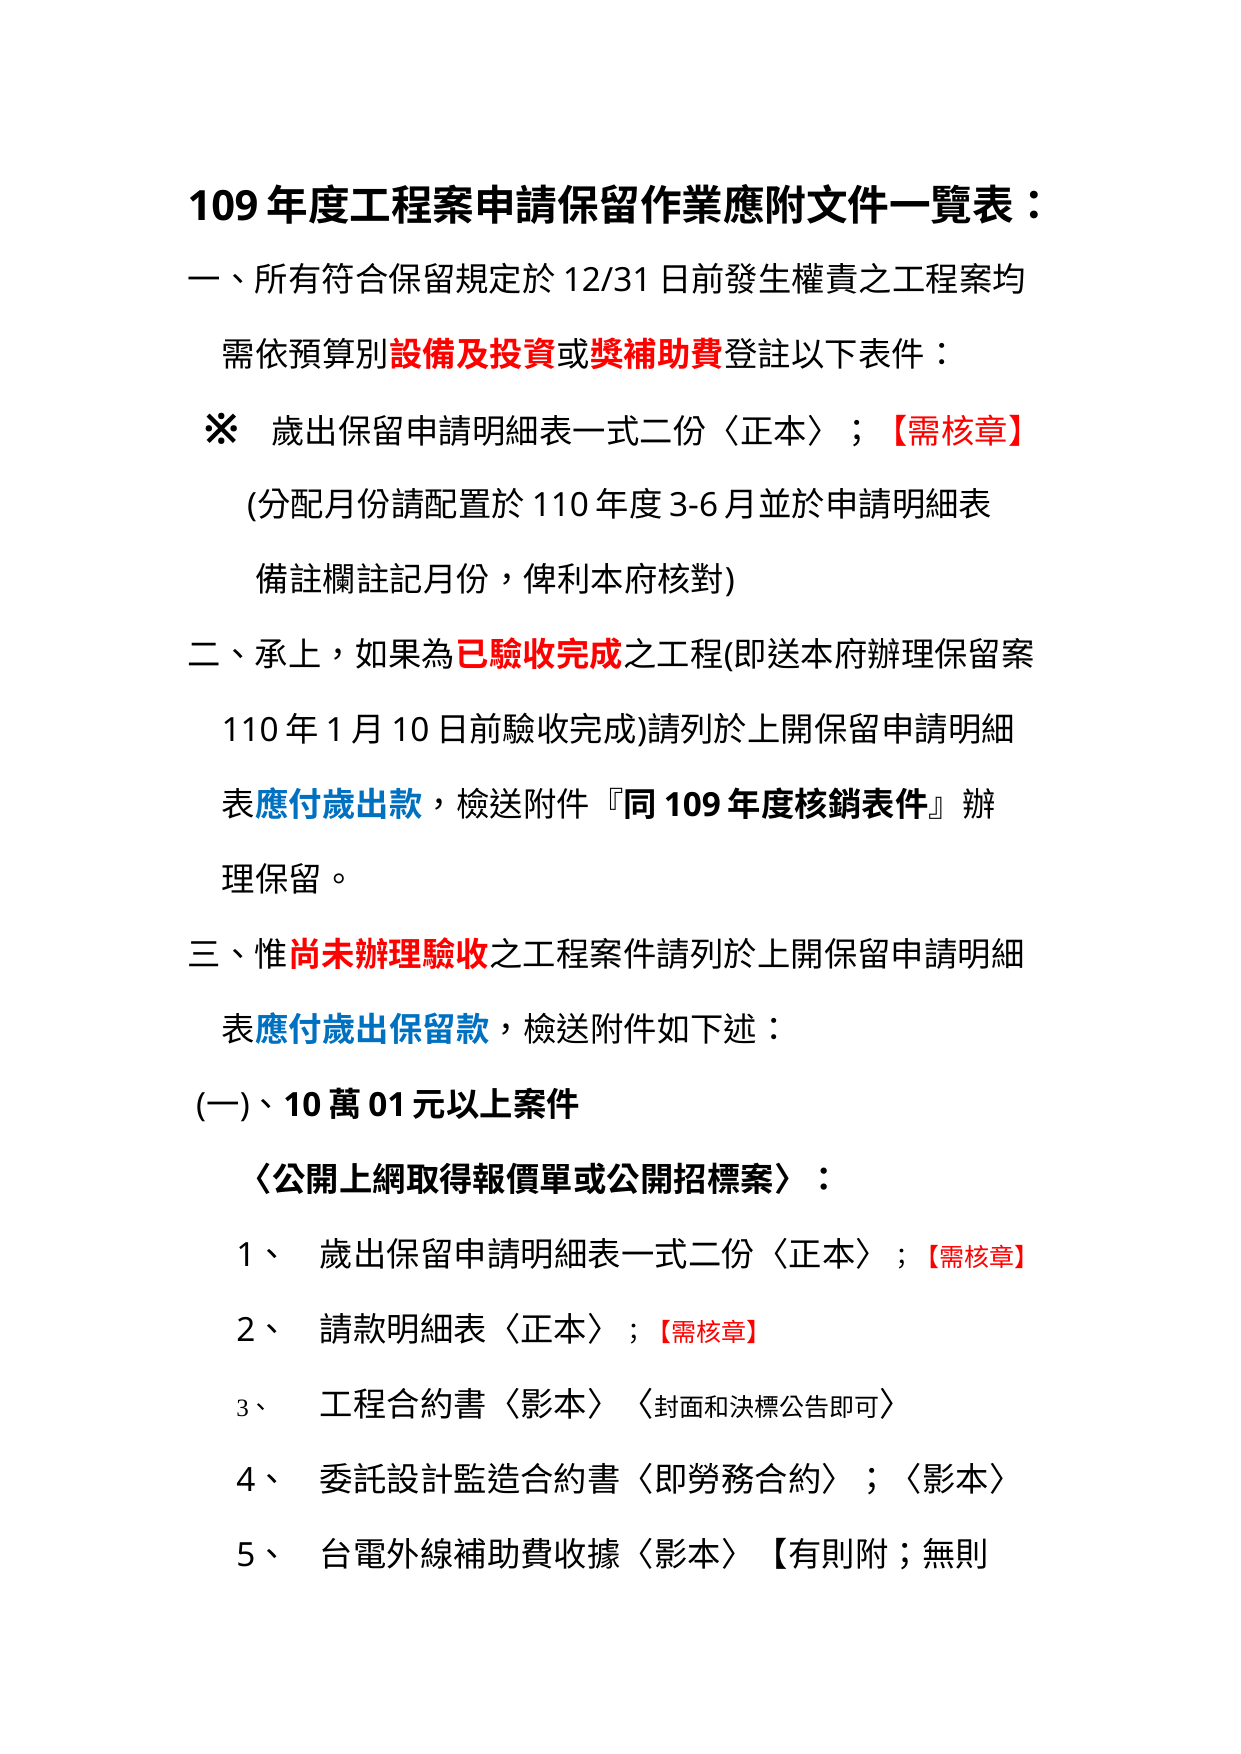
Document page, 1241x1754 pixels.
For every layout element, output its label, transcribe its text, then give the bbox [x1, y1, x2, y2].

list 委託設計監造合約書〈即勞務合約〉；〈影本〉 [236, 1439, 1053, 1514]
text 表應付歲出款，檢送附件『同109年度核銷表件』辦 [187, 764, 1053, 839]
list 一、所有符合保留規定於12/31日前發生權責之工程案均 [187, 239, 1053, 314]
text 110年1月10日前驗收完成)請列於上開保留申請明細 [187, 689, 1053, 764]
list 歲出保留申請明細表一式二份〈正本〉；【需核章】 [236, 1214, 1053, 1289]
list 台電外線補助費收據〈影本〉【有則附；無則免】 [236, 1514, 1053, 1589]
list 需依預算別設備及投資或獎補助費登註以下表件： [187, 314, 1053, 389]
text 109年度工程案申請保留作業應附文件一覽表： [187, 164, 1053, 239]
list 請款明細表〈正本〉；【需核章】 [236, 1289, 1053, 1364]
list 工程合約書〈影本〉〈封面和決標公告即可〉 [236, 1364, 1053, 1439]
text 〈公開上網取得報價單或公開招標案〉： [187, 1139, 1053, 1214]
text 二、承上，如果為已驗收完成之工程(即送本府辦理保留案 [187, 614, 1053, 689]
text 理保留。 [187, 839, 1053, 914]
text 備註欄註記月份，俾利本府核對) [187, 539, 1053, 614]
text 表應付歲出保留款，檢送附件如下述： [187, 989, 1053, 1064]
text ※ 歲出保留申請明細表一式二份〈正本〉；【需核章】 [187, 389, 1053, 464]
text (分配月份請配置於110年度3-6月並於申請明細表 [187, 464, 1053, 539]
text 三、惟尚未辦理驗收之工程案件請列於上開保留申請明細 [187, 914, 1053, 989]
text (一)、10萬01元以上案件 [187, 1064, 1053, 1139]
